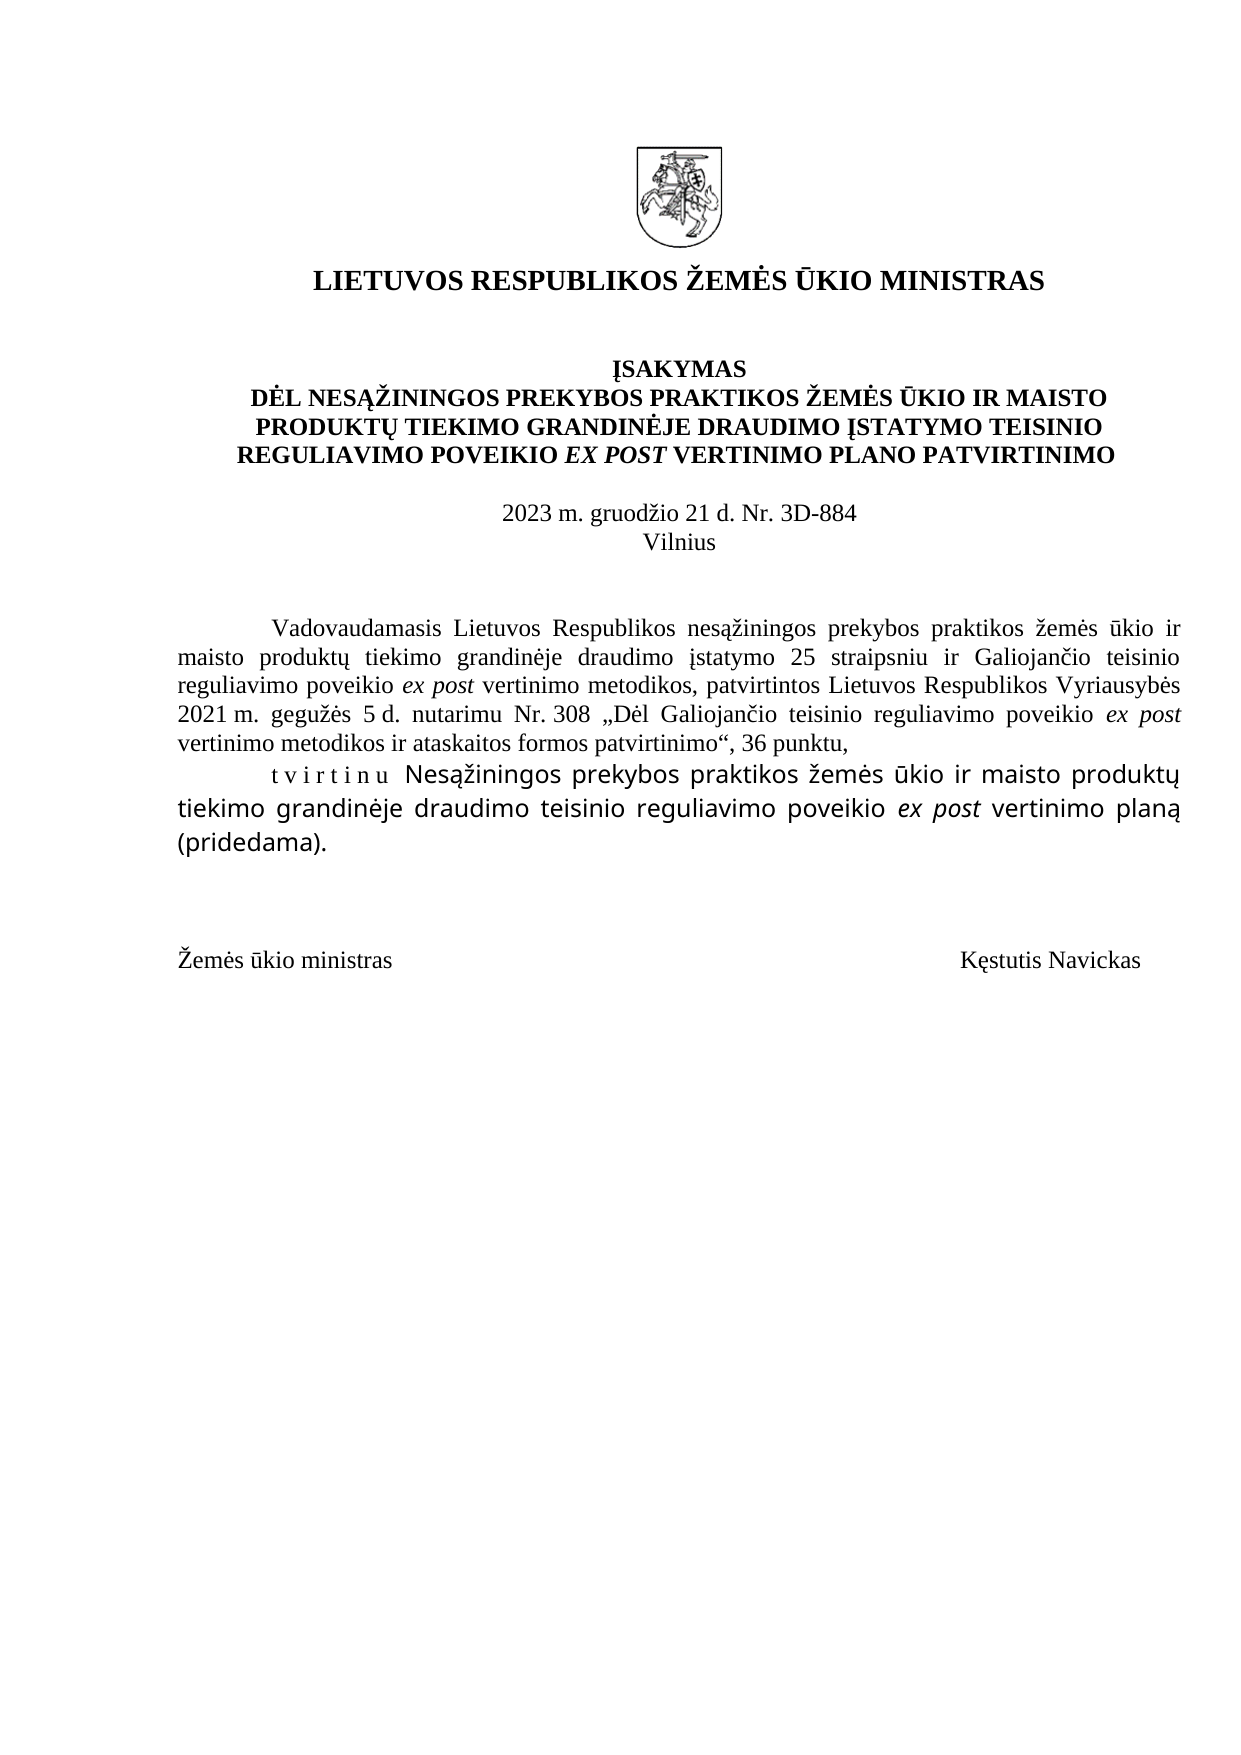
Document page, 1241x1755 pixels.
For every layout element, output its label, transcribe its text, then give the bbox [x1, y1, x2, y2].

text ĮSAKYMAS [177, 354, 1181, 383]
text Vadovaudamasis Lietuvos Respublikos nesąžiningos prekybos praktikos žemės ūkio ir maisto produktų tiekimo grandinėje draudimo įstatymo 25 straipsniu ir Galiojančio teisinio reguliavimo poveikio ex post vertinimo metodikos, patvirtintos Lietuvos Respublikos Vyriausybės 2021 m. gegužės 5 d. nutarimu Nr. 308 „Dėl Galiojančio teisinio reguliavimo poveikio ex post vertinimo metodikos ir ataskaitos formos patvirtinimo“, 36 punktu, [177, 613, 1181, 757]
text tvirtinu Nesąžiningos prekybos praktikos žemės ūkio ir maisto produktų tiekimo grandinėje draudimo teisinio reguliavimo poveikio ex post vertinimo planą (pridedama). [177, 757, 1181, 859]
text DĖL NESĄŽININGOS PREKYBOS PRAKTIKOS ŽEMĖS ŪKIO IR MAISTO PRODUKTŲ TIEKIMO GRANDINĖJE DRAUDIMO ĮSTATYMO TEISINIO REGULIAVIMO POVEIKIO EX POST VERTINIMO PLANO PATVIRTINIMO [177, 383, 1181, 469]
text 2023 m. gruodžio 21 d. Nr. 3D-884 [177, 498, 1181, 527]
text LIETUVOS RESPUBLIKOS ŽEMĖS ŪKIO MINISTRAS [177, 263, 1181, 297]
text Žemės ūkio ministras Kęstutis Navickas [177, 945, 1181, 974]
text Vilnius [177, 527, 1181, 556]
